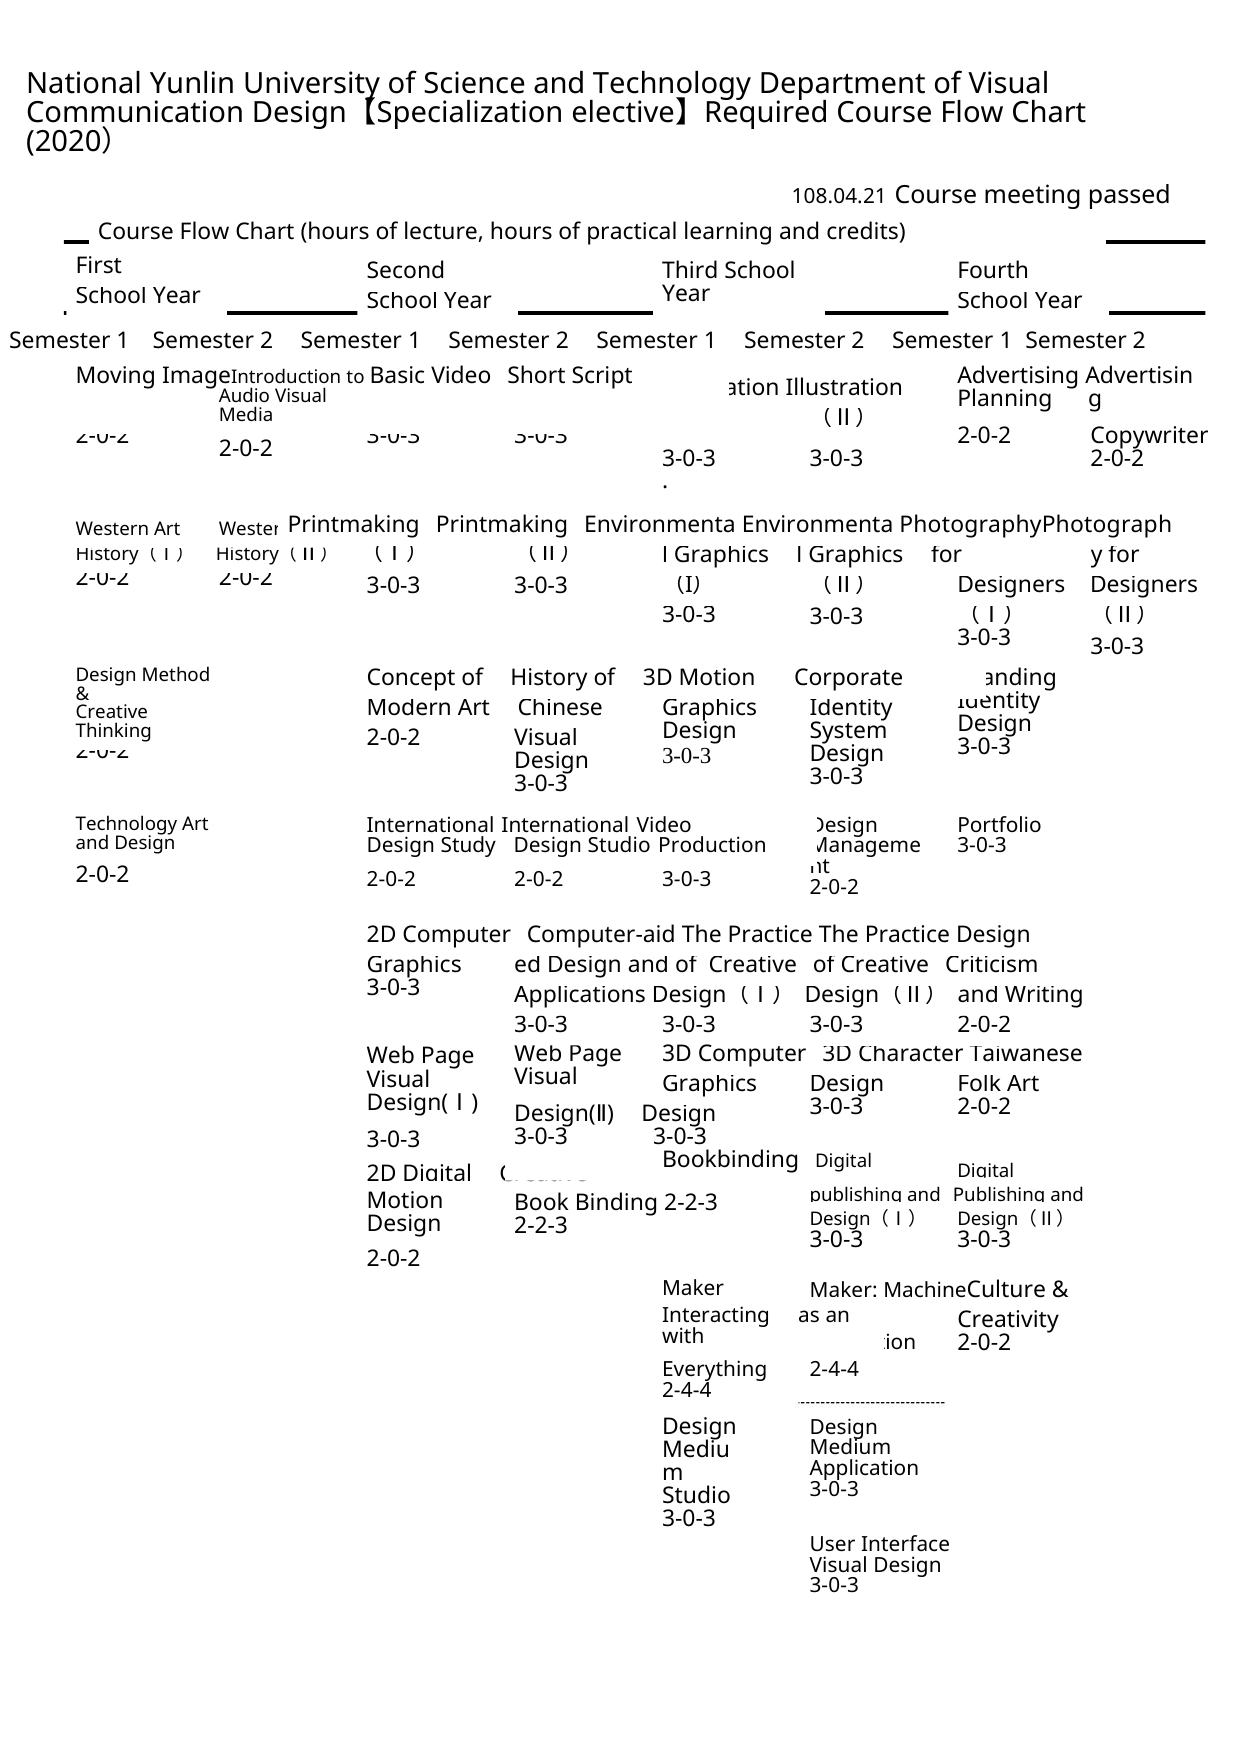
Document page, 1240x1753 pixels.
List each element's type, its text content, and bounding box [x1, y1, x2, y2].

text Illustration Illustration [729, 377, 948, 399]
text Folk Art [957, 1075, 1066, 1096]
text Moving ImageIntroduction to Basic Video Short Script [75, 365, 720, 388]
text y for [1091, 546, 1165, 567]
text Design [514, 750, 599, 773]
text publishing and Publishing and [809, 1186, 1108, 1205]
text Creativity [957, 1309, 1089, 1332]
text 2-0-2 [514, 870, 579, 891]
text Management [809, 836, 927, 878]
text Book Binding 2-2-3 [514, 1192, 736, 1215]
text History（Ⅰ） History（Ⅱ） （Ⅰ） [75, 542, 472, 564]
text Communication Design【Specialization elective】Required Course Flow Chart [26, 99, 1231, 128]
text 2-2-3 [514, 1215, 736, 1238]
text Designers Designers [957, 574, 1212, 597]
text Audio Visual [219, 388, 720, 406]
text 2-0-2 [366, 728, 441, 750]
text 3-0-3 [957, 627, 1043, 650]
text 3-0-3 [809, 1229, 935, 1253]
text 3-0-3 [662, 1508, 747, 1531]
text Web Page [514, 1043, 623, 1066]
text 3-0-3 3-0-3 [514, 1126, 912, 1149]
text 2D Digital Creative [366, 1163, 624, 1186]
text 3D Computer 3D Character Taiwanese [662, 1043, 1103, 1066]
text 2-0-2 [809, 878, 927, 898]
text 2-0-2 [1090, 448, 1222, 471]
text 3-0-3 [809, 1576, 965, 1597]
text 2-0-2 [75, 573, 149, 590]
text Design(Ⅱ) Design [514, 1103, 800, 1126]
text Design [662, 720, 770, 743]
text 3-0-3 [366, 1129, 441, 1152]
text Year [662, 283, 816, 306]
text System [809, 720, 918, 743]
text Graphics [662, 699, 770, 720]
text Design [662, 1416, 747, 1439]
text Visual [514, 728, 599, 750]
text Identity [957, 690, 1066, 713]
text 2-4-4 [809, 1360, 875, 1381]
text 3-0-3 [514, 575, 588, 598]
text Design [809, 1075, 895, 1096]
text 2-0-2 [957, 425, 1031, 448]
text 3-0-3 [514, 1016, 588, 1037]
text （Ⅱ） [809, 408, 895, 429]
text Design（Ⅱ） [957, 1211, 1083, 1229]
text Media [219, 406, 720, 425]
text 3-0-3 [809, 606, 883, 629]
text Visual Design [809, 1556, 965, 1576]
text 2-0-2 [75, 750, 149, 763]
text Motion [366, 1190, 452, 1213]
picture [227, 311, 357, 315]
text 3-0-3 [514, 434, 588, 448]
text Design Medium [809, 1417, 958, 1459]
text Design(Ⅰ) [366, 1092, 498, 1115]
picture [63, 240, 89, 244]
text Maker [662, 1279, 727, 1297]
text 3-0-3 [366, 977, 475, 1000]
text 3-0-3 [514, 773, 599, 796]
text 2-0-2 [75, 434, 149, 448]
text Printmaking Printmaking Environmenta Environmenta PhotographyPhotograph [287, 514, 1231, 537]
text Semester 1 Semester 2 Semester 1 Semester 2 Semester 1 Semester 2 Semester 1 Semester 2 [9, 330, 1231, 353]
text 2-0-2 [366, 1248, 441, 1271]
text Design [957, 713, 1066, 736]
text Design [809, 743, 918, 766]
text Modern Art Chinese [366, 699, 611, 720]
text Fourth [957, 260, 1043, 283]
text Graphics [662, 1075, 770, 1096]
text Planning g [957, 388, 1224, 411]
text Interacting as an [662, 1306, 875, 1327]
text Inspiration [884, 1333, 937, 1354]
text Design [366, 1213, 452, 1236]
text First [75, 255, 149, 278]
text 3-0-3 [662, 743, 770, 768]
picture [1106, 240, 1206, 244]
text Maker: MachineCulture & [809, 1279, 1081, 1302]
text Concept of History of 3D Motion Corporate [366, 667, 977, 690]
picture [1109, 311, 1206, 315]
text 2-0-2 [957, 1096, 1066, 1119]
text Studio [662, 1485, 747, 1508]
text National Yunlin University of Science and Technology Department of Visual [26, 70, 1231, 99]
text （Ⅱ） [1091, 606, 1176, 627]
picture [788, 1402, 955, 1487]
text Advertising Advertisin [957, 365, 1224, 388]
text Western Art [219, 520, 278, 539]
text 3-0-3 [366, 434, 441, 448]
text Medium [662, 1439, 747, 1485]
text 2-0-2 [219, 438, 293, 462]
text ed Design and of Creative of Creative Criticism [514, 954, 1125, 977]
text Design Method & [75, 666, 223, 704]
text Design（Ⅰ） [809, 1211, 935, 1229]
text Portfolio [957, 816, 1064, 836]
text 3-0-3 [662, 870, 727, 891]
text Design [817, 816, 927, 836]
text Visual [514, 1066, 623, 1089]
text 2-4-4 [662, 1381, 779, 1402]
text Visual [366, 1069, 498, 1092]
text 3-0-3 [809, 1016, 883, 1037]
text 3-0-3 [809, 448, 883, 471]
text User Interface [809, 1535, 965, 1556]
text Digital [957, 1162, 1033, 1177]
picture [518, 311, 653, 315]
text 3-0-3 [957, 836, 1064, 857]
text 3-0-3 [809, 1480, 958, 1500]
text （Ⅰ） [729, 408, 747, 429]
text Design Study Design Studio Production [366, 836, 808, 857]
text Branding [986, 667, 1066, 690]
text 108.04.21 Course meeting passed [791, 183, 1198, 208]
text Creative [75, 704, 223, 722]
text 3-0-3 [957, 1229, 1083, 1253]
text 2-0-2 [957, 1332, 1089, 1355]
text 2D Computer Computer-aid The Practice The Practice Design [366, 924, 1107, 947]
text Second [366, 260, 452, 283]
text （Ⅱ） [514, 546, 599, 564]
text （Ⅰ） [957, 606, 1043, 627]
text 3-0-3 [662, 1016, 736, 1034]
text Third School [662, 260, 816, 283]
text 2-0-2 [75, 864, 149, 888]
text . [662, 471, 736, 494]
text 2-0-2 [219, 573, 293, 590]
text School Year [366, 290, 509, 313]
text 3-0-3 [662, 448, 736, 471]
text Western Art [75, 520, 189, 539]
text Bookbinding Digital [662, 1149, 912, 1172]
text Everything [662, 1360, 779, 1381]
text Thinking [75, 722, 223, 741]
text 3-0-3 [809, 766, 918, 789]
text with [662, 1327, 875, 1348]
text 3-0-3 [957, 736, 1066, 759]
text Web Page [366, 1046, 498, 1069]
text Applications Design（Ⅰ） Design（Ⅱ） and Writing [514, 984, 1151, 1007]
text Technology Art [75, 815, 217, 834]
picture [825, 311, 948, 315]
text School Year [957, 290, 1100, 313]
text 3-0-3 [662, 606, 736, 627]
text International International Video [366, 816, 808, 836]
text 3-0-3 [809, 1096, 895, 1119]
text 2-0-2 [957, 1016, 1031, 1037]
text 3-0-3 [366, 575, 441, 598]
text （Ⅱ） [809, 576, 895, 597]
text l Graphics l Graphics for [662, 546, 1023, 567]
text School Year [75, 285, 218, 308]
text Graphics [366, 956, 475, 977]
text (2020） [26, 128, 1231, 158]
text Course Flow Chart (hours of lecture, hours of practical learning and credits) [98, 221, 1097, 244]
text Identity [809, 699, 918, 720]
text Application [809, 1459, 958, 1480]
text 3-0-3 [1090, 636, 1164, 659]
text 2-0-2 [366, 870, 432, 891]
text and Design [75, 834, 217, 853]
text （Ι） [662, 576, 747, 597]
text Copywriter [1090, 425, 1222, 448]
